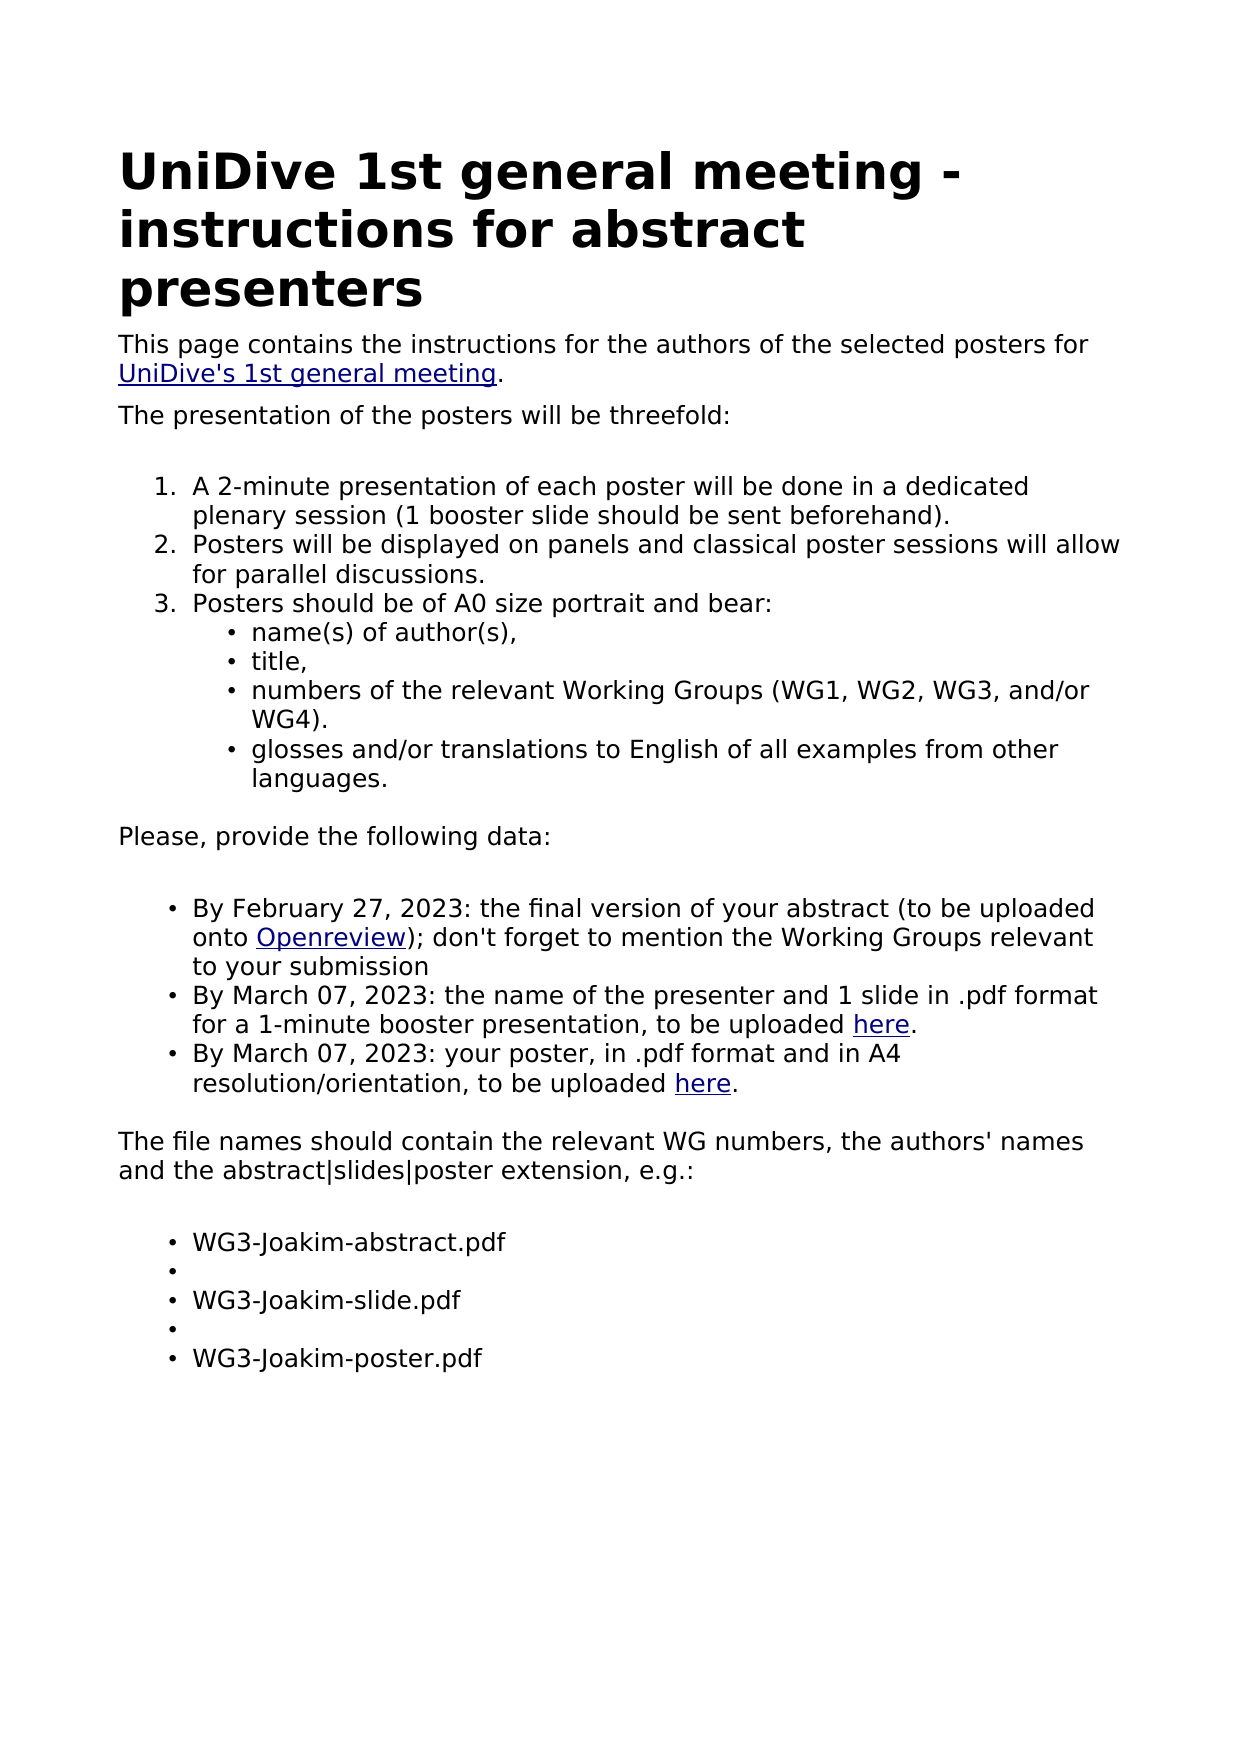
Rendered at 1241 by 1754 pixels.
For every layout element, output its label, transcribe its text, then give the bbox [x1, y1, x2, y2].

list numbers of the relevant Working Groups (WG1, WG2, WG3, and/or WG4). [236, 676, 1122, 735]
list By February 27, 2023: the final version of your abstract (to be uploaded onto Openreview); don't forget to mention the Working Groups relevant to your submission [177, 894, 1122, 981]
list WG3-Joakim-slide.pdf [177, 1286, 1122, 1315]
list By March 07, 2023: the name of the presenter and 1 slide in .pdf format for a 1-minute booster presentation, to be uploaded here. [177, 981, 1122, 1039]
list title, [236, 647, 1122, 676]
list WG3-Joakim-abstract.pdf [177, 1228, 1122, 1257]
text The presentation of the posters will be threefold: [118, 401, 1122, 430]
text The file names should contain the relevant WG numbers, the authors' names and the abstract|slides|poster extension, e.g.: [118, 1127, 1122, 1186]
text Please, provide the following data: [118, 823, 1122, 852]
text This page contains the instructions for the authors of the selected posters for UniDive's 1st general meeting. [118, 330, 1122, 389]
list Posters will be displayed on panels and classical poster sessions will allow for parallel discussions. [177, 531, 1122, 589]
list name(s) of author(s), [236, 618, 1122, 647]
list By March 07, 2023: your poster, in .pdf format and in A4 resolution/orientation, to be uploaded here. [177, 1039, 1122, 1098]
list WG3-Joakim-poster.pdf [177, 1344, 1122, 1373]
list Posters should be of A0 size portrait and bear: [177, 589, 1122, 618]
subtitle UniDive 1st general meeting - instructions for abstract presenters [118, 143, 1122, 318]
list A 2-minute presentation of each poster will be done in a dedicated plenary session (1 booster slide should be sent beforehand). [177, 472, 1122, 531]
list glosses and/or translations to English of all examples from other languages. [236, 735, 1122, 793]
